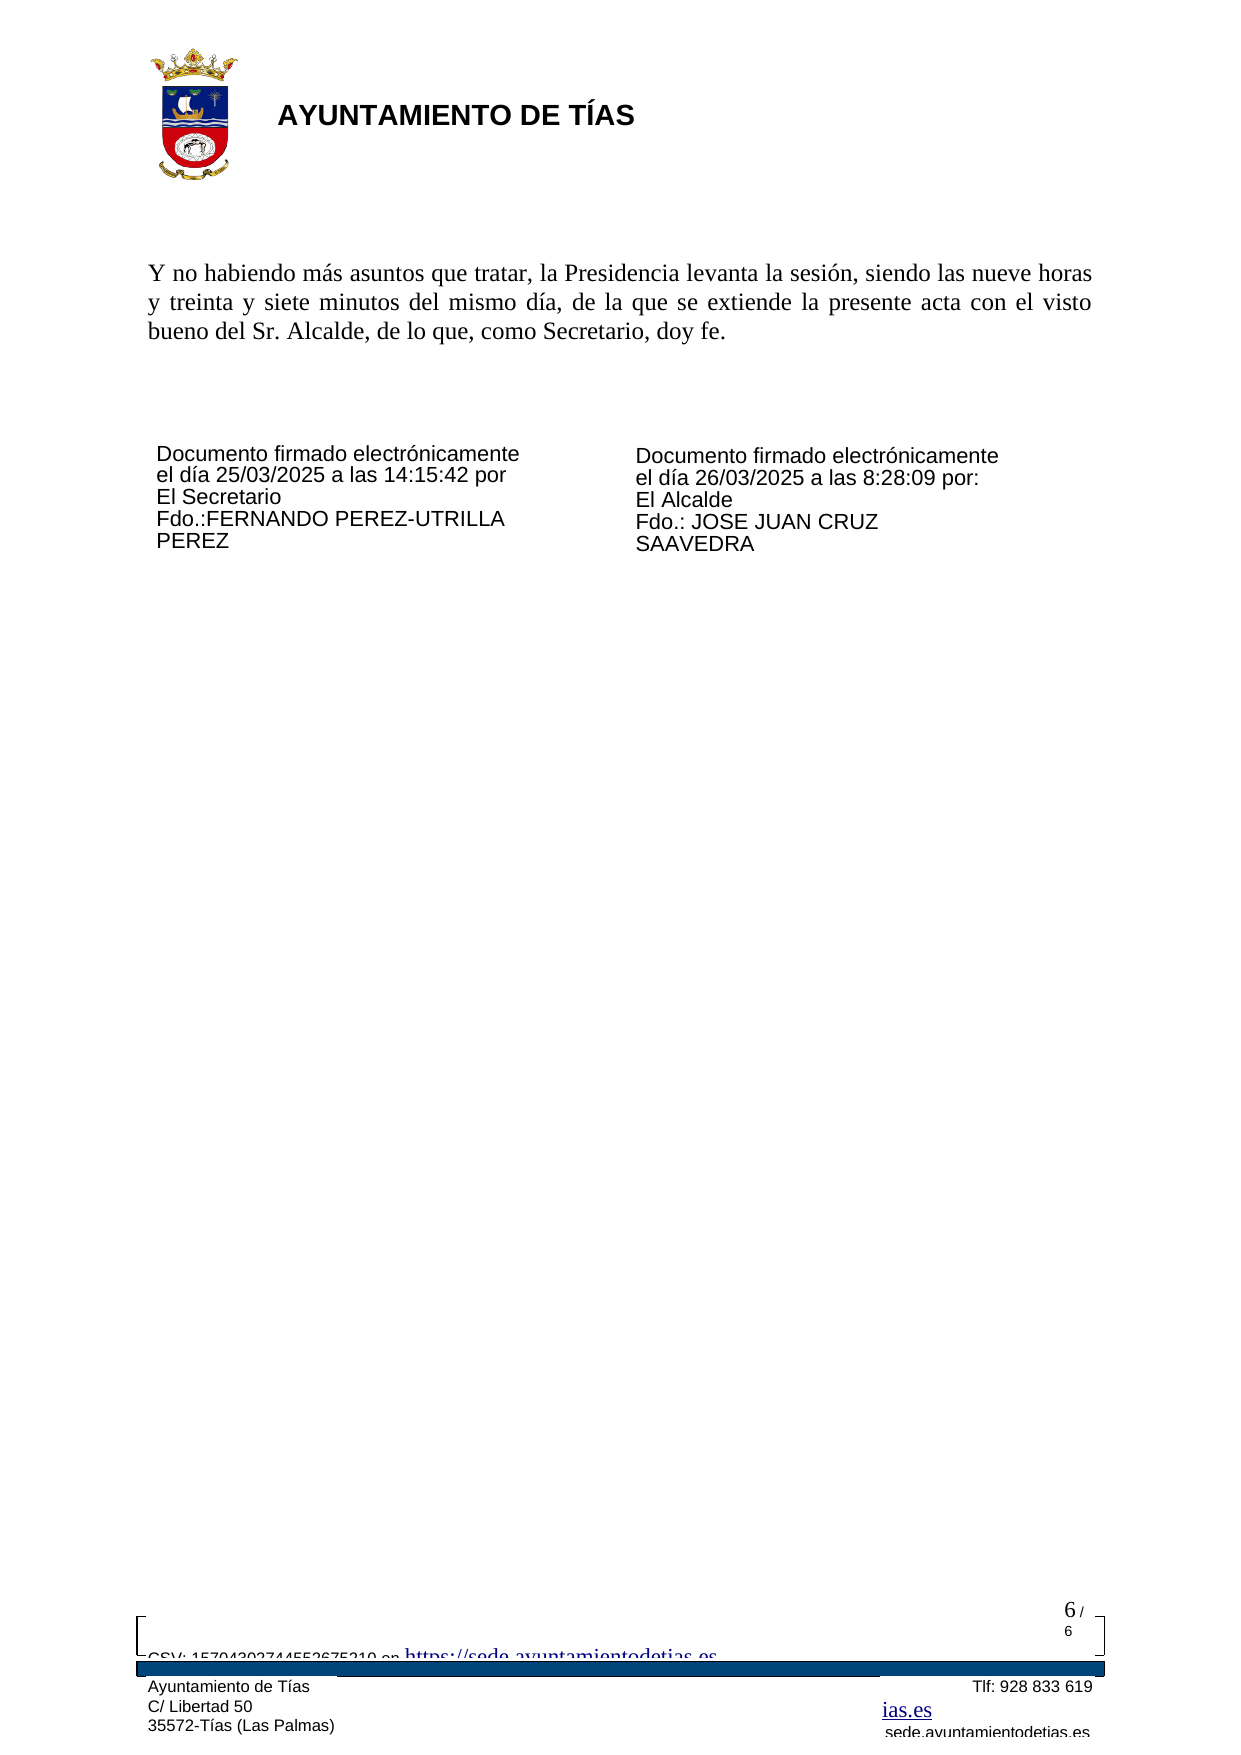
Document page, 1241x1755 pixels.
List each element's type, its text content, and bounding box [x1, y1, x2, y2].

text Y no habiendo más asuntos que tratar, la Presidencia levanta la sesión, siendo las nueve horas y treinta y siete minutos del mismo día, de la que se extiende la presente acta con el visto bueno del Sr. Alcalde, de lo que, como Secretario, doy fe. [148, 258, 1093, 345]
text Documento firmado electrónicamente el día 26/03/2025 a las 8:28:09 por: El Alcalde [635, 446, 1001, 512]
text Documento firmado electrónicamente el día 25/03/2025 a las 14:15:42 por El Secretario [156, 443, 524, 509]
text Fdo.:FERNANDO PEREZ-UTRILLA PEREZ [156, 509, 524, 553]
text Fdo.: JOSE JUAN CRUZ SAAVEDRA [635, 512, 996, 556]
